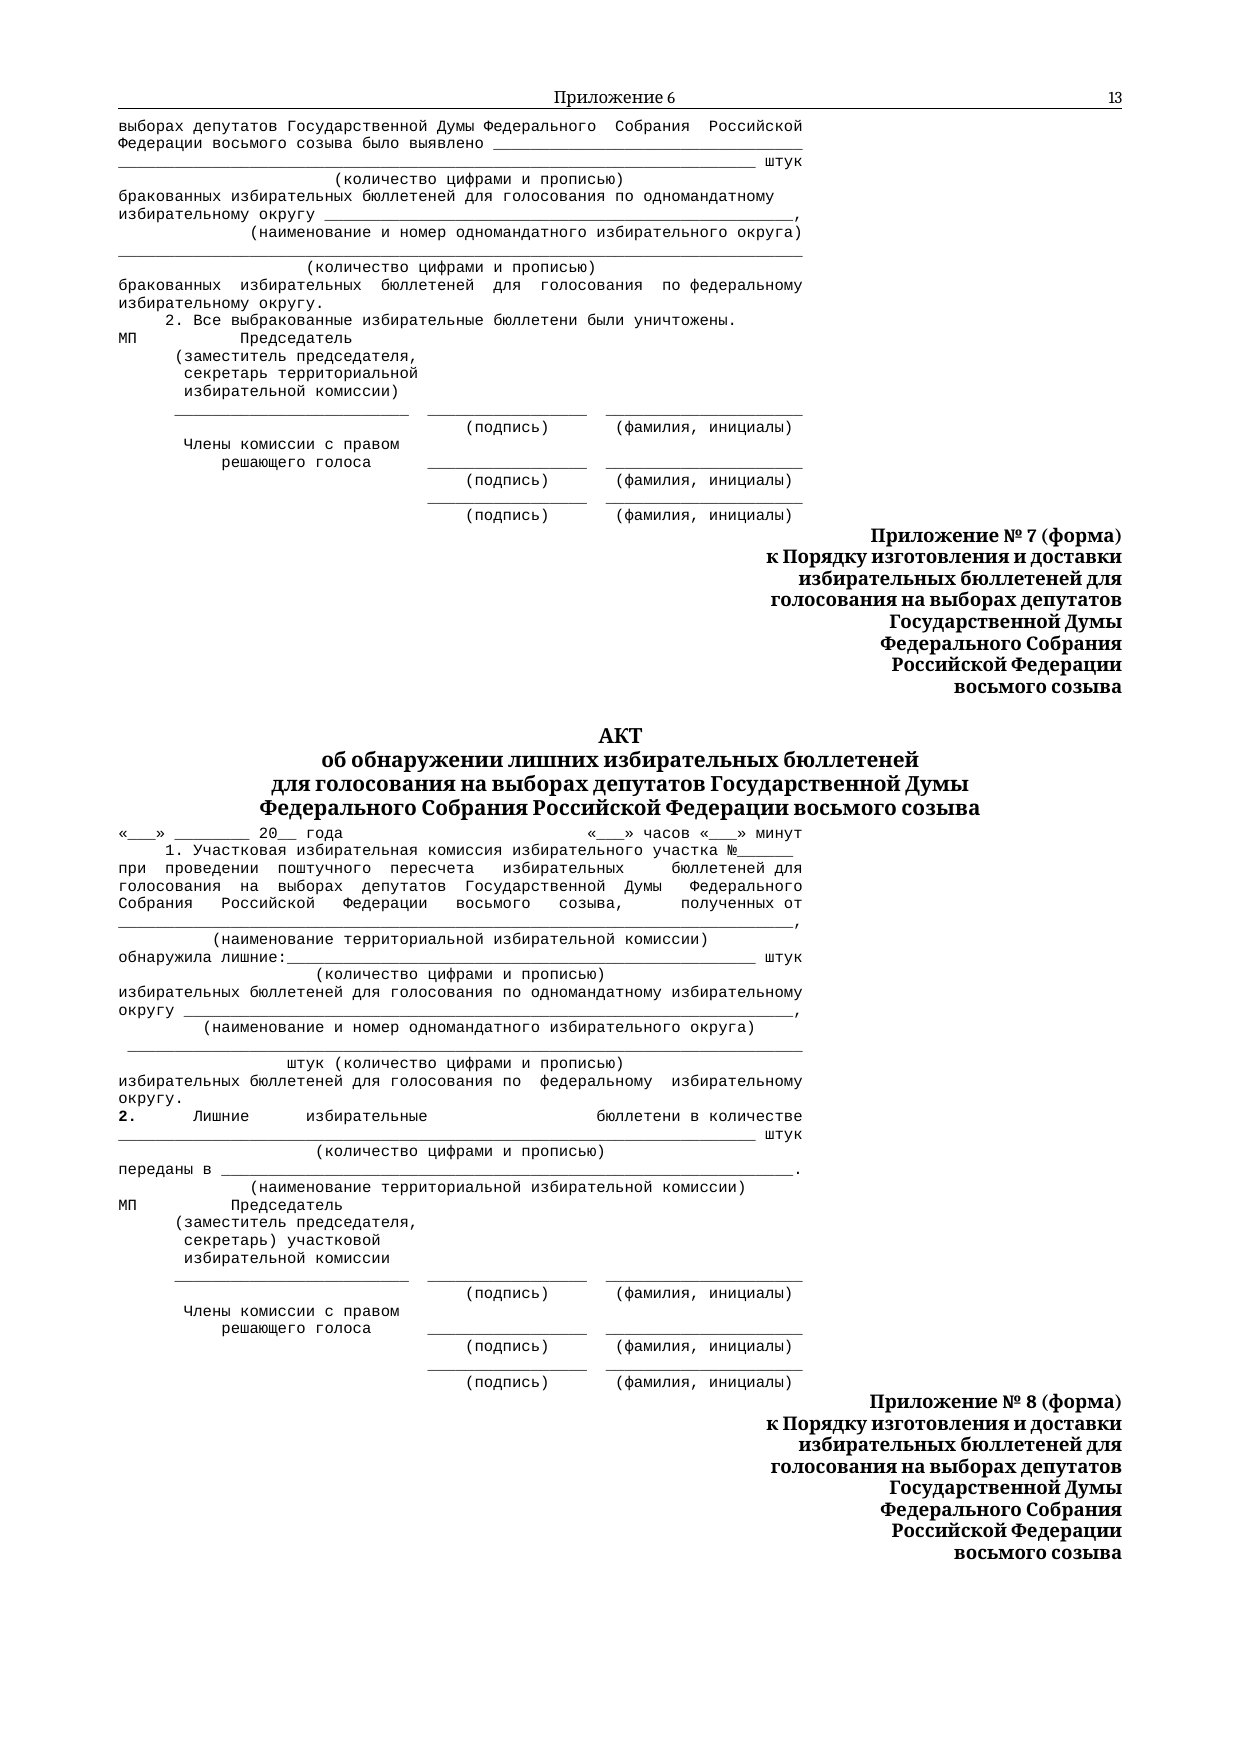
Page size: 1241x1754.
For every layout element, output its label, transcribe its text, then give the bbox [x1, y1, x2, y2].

text избирательному округу __________________________________________________, [118, 207, 1122, 224]
text выборах депутатов Государственной Думы Федерального Собрания Российской [118, 118, 1122, 136]
text округу. [118, 1091, 1122, 1108]
text решающего голоса _________________ _____________________ [118, 1321, 1122, 1338]
text (подпись) (фамилия, инициалы) [118, 1285, 1122, 1303]
text «___» ________ 20__ года «___» часов «___» минут [118, 825, 1122, 843]
text ________________________________________________________________________ [118, 1037, 1122, 1055]
text Приложение № 8 (форма) к Порядку изготовления и доставки избирательных бюллетеней для голосования на выборах депутатов Государственной Думы Федерального Собрания Российской Федерации восьмого созыва [118, 1392, 1122, 1564]
text (подпись) (фамилия, инициалы) [118, 1374, 1122, 1392]
text (подпись) (фамилия, инициалы) [118, 508, 1122, 525]
text _________________________ _________________ _____________________ [118, 401, 1122, 419]
text _________________________________________________________________________ [118, 242, 1122, 260]
text голосования на выборах депутатов Государственной Думы Федерального [118, 878, 1122, 896]
text округу _________________________________________________________________, [118, 1002, 1122, 1020]
text (наименование и номер одномандатного избирательного округа) [118, 1020, 1122, 1037]
subtitle АКТ об обнаружении лишних избирательных бюллетеней для голосования на выборах депутатов Государственной Думы Федерального Собрания Российской Федерации восьмого созыва [118, 725, 1122, 821]
text избирательной комиссии [118, 1250, 1122, 1268]
text секретарь) участковой [118, 1232, 1122, 1250]
text секретарь территориальной [118, 366, 1122, 384]
text (наименование и номер одномандатного избирательного округа) [118, 224, 1122, 242]
text (наименование территориальной избирательной комиссии) [118, 931, 1122, 949]
text штук (количество цифрами и прописью) [118, 1055, 1122, 1073]
text обнаружила лишние:__________________________________________________ штук [118, 949, 1122, 967]
text (количество цифрами и прописью) [118, 260, 1122, 277]
text (количество цифрами и прописью) [118, 967, 1122, 984]
text МП Председатель [118, 1197, 1122, 1214]
text решающего голоса _________________ _____________________ [118, 454, 1122, 472]
text _________________________ _________________ _____________________ [118, 1268, 1122, 1285]
text (наименование территориальной избирательной комиссии) [118, 1179, 1122, 1197]
text Члены комиссии с правом [118, 1303, 1122, 1321]
text _________________ _____________________ [118, 1356, 1122, 1374]
text МП Председатель [118, 331, 1122, 348]
text бракованных избирательных бюллетеней для голосования по федеральному [118, 277, 1122, 295]
text (количество цифрами и прописью) [118, 1144, 1122, 1161]
text переданы в _____________________________________________________________. [118, 1161, 1122, 1179]
text 1. Участковая избирательная комиссия избирательного участка №______ [118, 843, 1122, 860]
text избирательных бюллетеней для голосования по одномандатному избирательному [118, 984, 1122, 1002]
text ____________________________________________________________________ штук [118, 1126, 1122, 1144]
text (заместитель председателя, [118, 1214, 1122, 1232]
text Федерации восьмого созыва было выявлено _________________________________ [118, 136, 1122, 153]
text избирательному округу. [118, 295, 1122, 313]
text (заместитель председателя, [118, 348, 1122, 366]
text 2. Лишние избирательные бюллетени в количестве [118, 1108, 1122, 1126]
text 2. Все выбракованные избирательные бюллетени были уничтожены. [118, 313, 1122, 331]
text избирательной комиссии) [118, 384, 1122, 401]
text ____________________________________________________________________ штук [118, 153, 1122, 171]
text (подпись) (фамилия, инициалы) [118, 1338, 1122, 1356]
text (количество цифрами и прописью) [118, 171, 1122, 189]
text Приложение № 7 (форма) к Порядку изготовления и доставки избирательных бюллетеней для голосования на выборах депутатов Государственной Думы Федерального Собрания Российской Федерации восьмого созыва [118, 525, 1122, 698]
text избирательных бюллетеней для голосования по федеральному избирательному [118, 1073, 1122, 1091]
text (подпись) (фамилия, инициалы) [118, 419, 1122, 437]
text ________________________________________________________________________, [118, 913, 1122, 931]
text при проведении поштучного пересчета избирательных бюллетеней для [118, 860, 1122, 878]
text _________________ _____________________ [118, 490, 1122, 508]
text Собрания Российской Федерации восьмого созыва, полученных от [118, 896, 1122, 913]
text Члены комиссии с правом [118, 437, 1122, 454]
text бракованных избирательных бюллетеней для голосования по одномандатному [118, 189, 1122, 207]
text (подпись) (фамилия, инициалы) [118, 472, 1122, 490]
